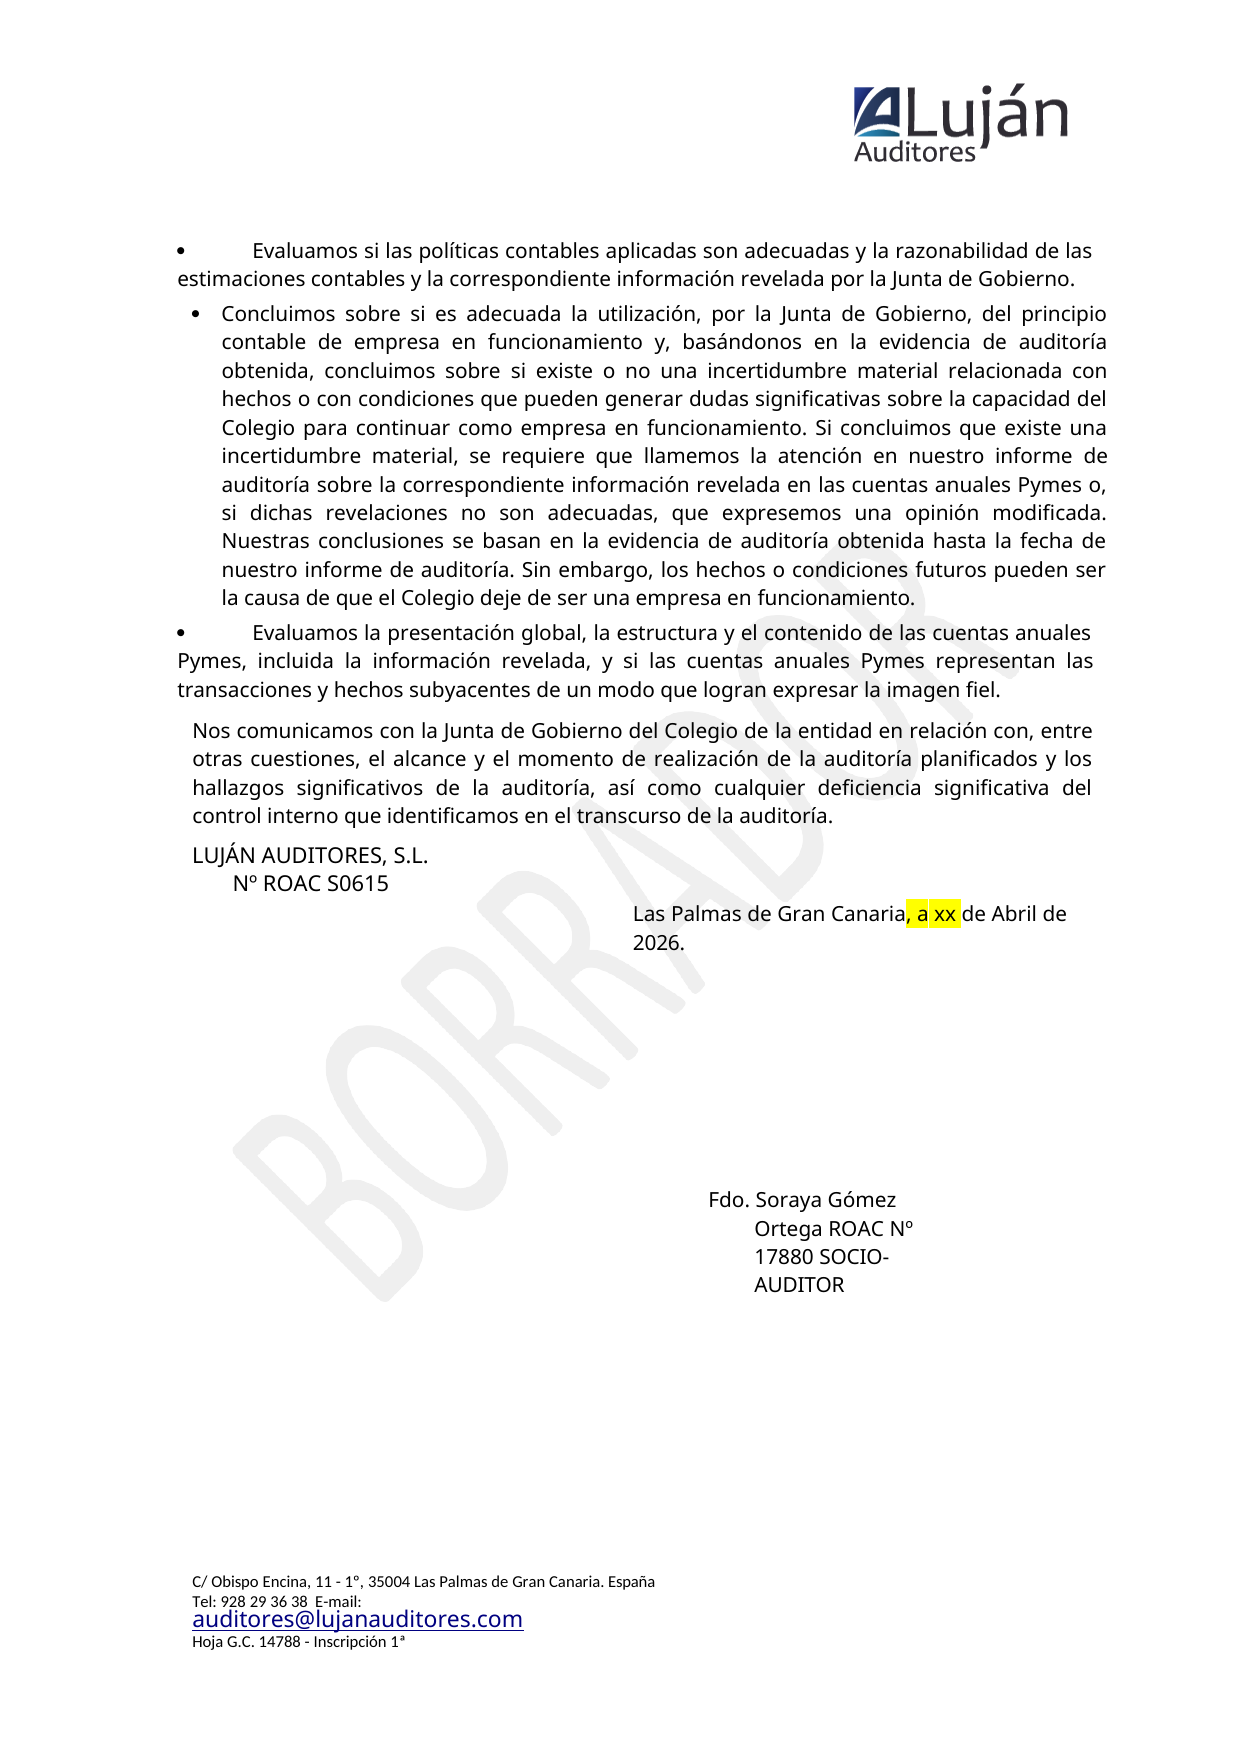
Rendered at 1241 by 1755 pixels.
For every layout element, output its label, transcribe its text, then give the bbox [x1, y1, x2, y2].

list Concluimos sobre si es adecuada la utilización, por la Junta de Gobierno, del principio contable de empresa en funcionamiento y, basándonos en la evidencia de auditoría obtenida, concluimos sobre si existe o no una incertidumbre material relacionada con hechos o con condiciones que pueden generar dudas significativas sobre la capacidad del Colegio para continuar como empresa en funcionamiento. Si concluimos que existe una incertidumbre material, se requiere que llamemos la atención en nuestro informe de auditoría sobre la correspondiente información revelada en las cuentas anuales Pymes o, si dichas revelaciones no son adecuadas, que expresemos una opinión modificada. Nuestras conclusiones se basan en la evidencia de auditoría obtenida hasta la fecha de nuestro informe de auditoría. Sin embargo, los hechos o condiciones futuros pueden ser la causa de que el Colegio deje de ser una empresa en funcionamiento. [192, 299, 1108, 612]
text Nos comunicamos con la Junta de Gobierno del Colegio de la entidad en relación con, entre otras cuestiones, el alcance y el momento de realización de la auditoría planificados y los hallazgos significativos de la auditoría, así como cualquier deficiencia significativa del control interno que identificamos en el transcurso de la auditoría. [785, 716, 897, 777]
text Nos comunicamos con la Junta de Gobierno del Colegio de la entidad en relación con, entre otras cuestiones, el alcance y el momento de realización de la auditoría planificados y los hallazgos significativos de la auditoría, así como cualquier deficiencia significativa del control interno que identificamos en el transcurso de la auditoría. [660, 734, 801, 830]
text Nos comunicamos con la Junta de Gobierno del Colegio de la entidad en relación con, entre otras cuestiones, el alcance y el momento de realización de la auditoría planificados y los hallazgos significativos de la auditoría, así como cualquier deficiencia significativa del control interno que identificamos en el transcurso de la auditoría. [717, 716, 1093, 830]
list Evaluamos la presentación global, la estructura y el contenido de las cuentas anuales Pymes, incluida la información revelada, y si las cuentas anuales Pymes representan las transacciones y hechos subyacentes de un modo que logran expresar la imagen fiel. [177, 618, 759, 703]
text Las Palmas de Gran Canaria, a xx de Abril de 2026. [674, 899, 1108, 956]
list Evaluamos si las políticas contables aplicadas son adecuadas y la razonabilidad de las estimaciones contables y la correspondiente información revelada por la Junta de Gobierno. [177, 236, 1093, 293]
text Las Palmas de Gran Canaria, a xx de Abril de 2026. [633, 906, 666, 956]
list Evaluamos la presentación global, la estructura y el contenido de las cuentas anuales Pymes, incluida la información revelada, y si las cuentas anuales Pymes representan las transacciones y hechos subyacentes de un modo que logran expresar la imagen fiel. [758, 637, 874, 703]
text LUJÁN AUDITORES, S.L. Nº ROAC S0615 [192, 841, 441, 898]
list Evaluamos la presentación global, la estructura y el contenido de las cuentas anuales Pymes, incluida la información revelada, y si las cuentas anuales Pymes representan las transacciones y hechos subyacentes de un modo que logran expresar la imagen fiel. [800, 618, 938, 703]
list Evaluamos la presentación global, la estructura y el contenido de las cuentas anuales Pymes, incluida la información revelada, y si las cuentas anuales Pymes representan las transacciones y hechos subyacentes de un modo que logran expresar la imagen fiel. [906, 618, 1093, 703]
text Fdo. Soraya Gómez Ortega ROAC Nº 17880 SOCIO-AUDITOR [708, 1185, 955, 1299]
text Nos comunicamos con la Junta de Gobierno del Colegio de la entidad en relación con, entre otras cuestiones, el alcance y el momento de realización de la auditoría planificados y los hallazgos significativos de la auditoría, así como cualquier deficiencia significativa del control interno que identificamos en el transcurso de la auditoría. [192, 716, 709, 830]
